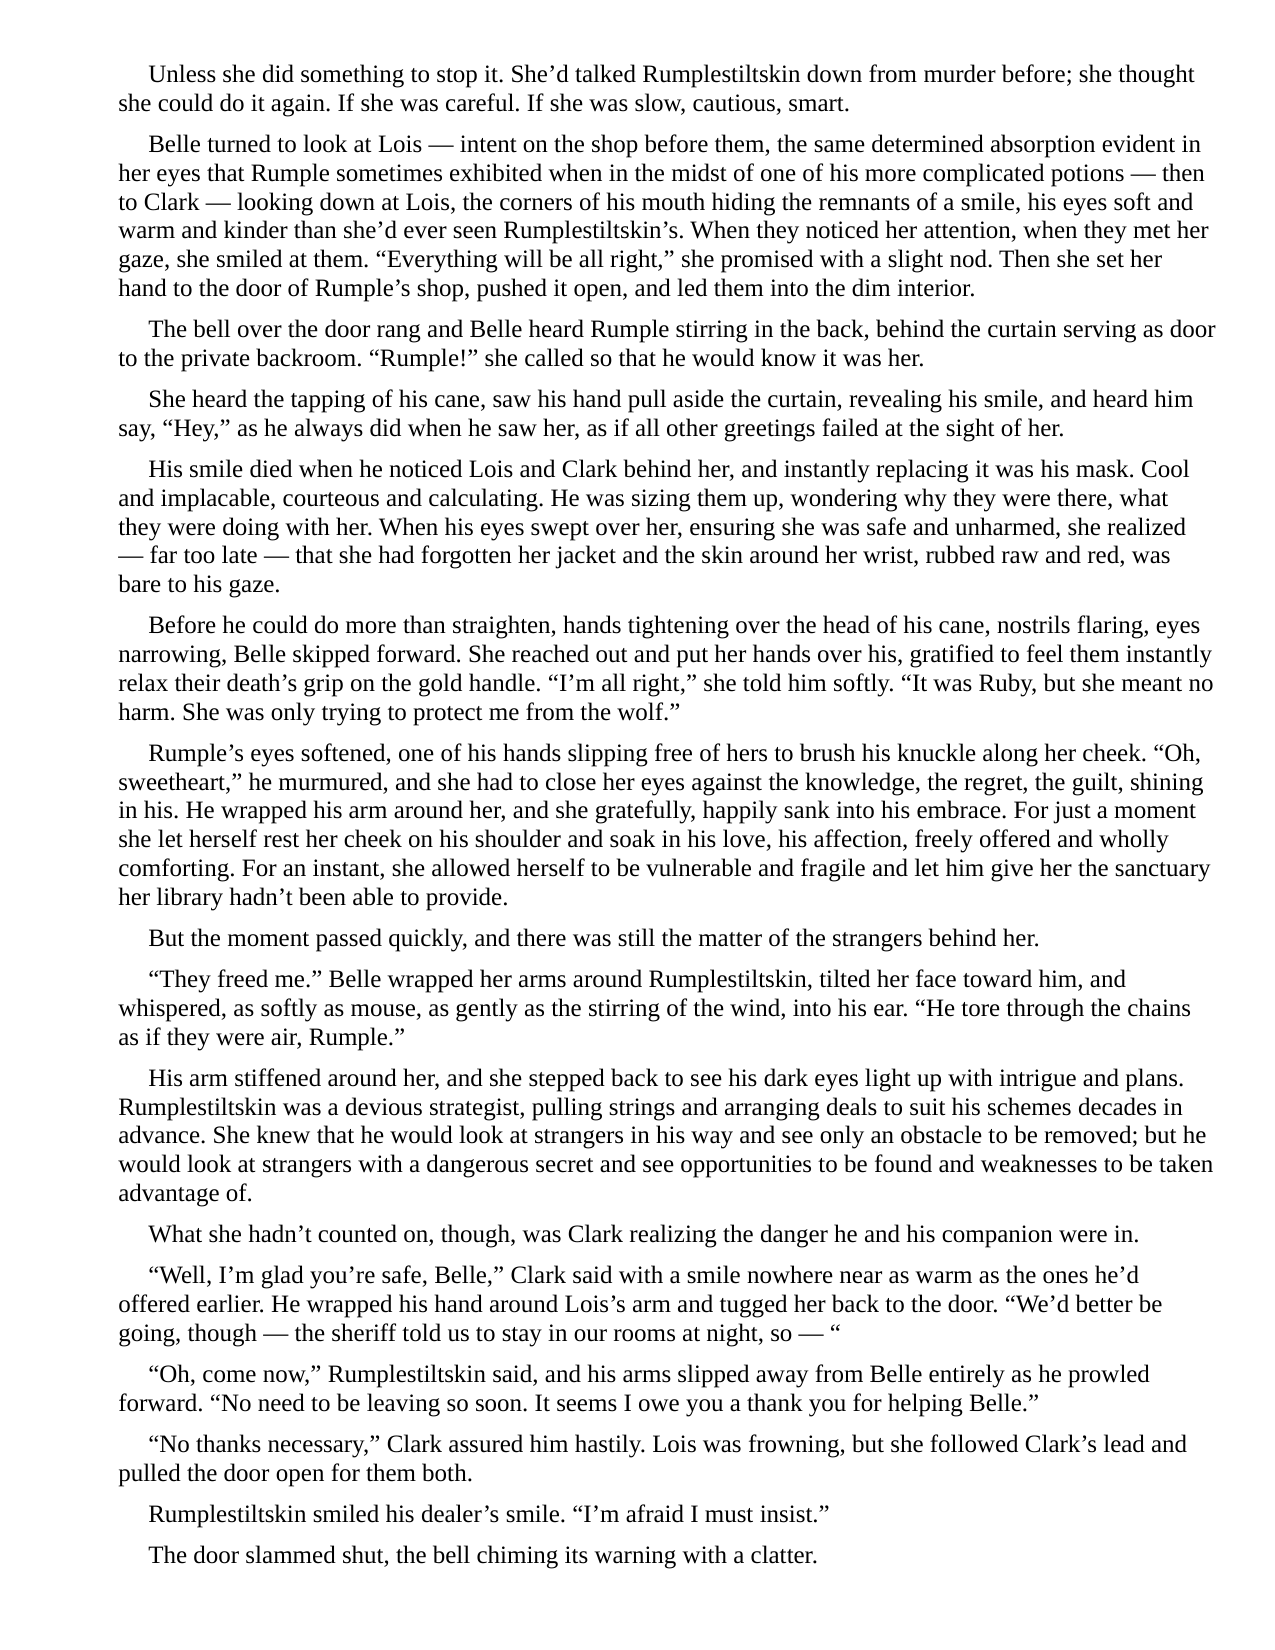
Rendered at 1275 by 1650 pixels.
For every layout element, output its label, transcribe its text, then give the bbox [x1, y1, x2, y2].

text “Well, I’m glad you’re safe, Belle,” Clark said with a smile nowhere near as warm as the ones he’d offered earlier. He wrapped his hand around Lois’s arm and tugged her back to the door. “We’d better be going, though — the sheriff told us to stay in our rooms at night, so — “ [118, 1260, 1216, 1347]
text Unless she did something to stop it. She’d talked Rumplestiltskin down from murder before; she thought she could do it again. If she was careful. If she was slow, cautious, smart. [118, 59, 1216, 117]
text But the moment passed quickly, and there was still the matter of the strangers behind her. [118, 923, 1216, 952]
text What she hadn’t counted on, though, was Clark realizing the danger he and his companion were in. [118, 1219, 1216, 1248]
text “Oh, come now,” Rumplestiltskin said, and his arms slipped away from Belle entirely as he prowled forward. “No need to be leaving so soon. It seems I owe you a thank you for helping Belle.” [118, 1359, 1216, 1417]
text His arm stiffened around her, and she stepped back to see his dark eyes light up with intrigue and plans. Rumplestiltskin was a devious strategist, pulling strings and arranging deals to suit his schemes decades in advance. She knew that he would look at strangers in his way and see only an obstacle to be removed; but he would look at strangers with a dangerous secret and see opportunities to be found and weaknesses to be taken advantage of. [118, 1063, 1216, 1207]
text She heard the tapping of his cane, saw his hand pull aside the curtain, revealing his smile, and heard him say, “Hey,” as he always did when he saw her, as if all other greetings failed at the sight of her. [118, 384, 1216, 442]
text Belle turned to look at Lois — intent on the shop before them, the same determined absorption evident in her eyes that Rumple sometimes exhibited when in the midst of one of his more complicated potions — then to Clark — looking down at Lois, the corners of his mouth hiding the remnants of a smile, his eyes soft and warm and kinder than she’d ever seen Rumplestiltskin’s. When they noticed her attention, when they met her gaze, she smiled at them. “Everything will be all right,” she promised with a slight nod. Then she set her hand to the door of Rumple’s shop, pushed it open, and led them into the dim interior. [118, 129, 1216, 302]
text Before he could do more than straighten, hands tightening over the head of his cane, nostrils flaring, eyes narrowing, Belle skipped forward. She reached out and put her hands over his, gratified to feel them instantly relax their death’s grip on the gold handle. “I’m all right,” she told him softly. “It was Ruby, but she meant no harm. She was only trying to protect me from the wolf.” [118, 610, 1216, 725]
text The bell over the door rang and Belle heard Rumple stirring in the back, behind the curtain serving as door to the private backroom. “Rumple!” she called so that he would know it was her. [118, 314, 1216, 372]
text Rumple’s eyes softened, one of his hands slipping free of hers to brush his knuckle along her cheek. “Oh, sweetheart,” he murmured, and she had to close her eyes against the knowledge, the regret, the guilt, shining in his. He wrapped his arm around her, and she gratefully, happily sank into his embrace. For just a moment she let herself rest her cheek on his shoulder and soak in his love, his affection, freely offered and wholly comforting. For an instant, she allowed herself to be vulnerable and fragile and let him give her the sanctuary her library hadn’t been able to provide. [118, 738, 1216, 910]
text The door slammed shut, the bell chiming its warning with a clatter. [118, 1540, 1216, 1569]
text Rumplestiltskin smiled his dealer’s smile. “I’m afraid I must insist.” [118, 1499, 1216, 1528]
text “No thanks necessary,” Clark assured him hastily. Lois was frowning, but she followed Clark’s lead and pulled the door open for them both. [118, 1429, 1216, 1487]
text His smile died when he noticed Lois and Clark behind her, and instantly replacing it was his mask. Cool and implacable, courteous and calculating. He was sizing them up, wondering why they were there, what they were doing with her. When his eyes swept over her, ensuring she was safe and unharmed, she realized — far too late — that she had forgotten her jacket and the skin around her wrist, rubbed raw and red, was bare to his gaze. [118, 454, 1216, 598]
text “They freed me.” Belle wrapped her arms around Rumplestiltskin, tilted her face toward him, and whispered, as softly as mouse, as gently as the stirring of the wind, into his ear. “He tore through the chains as if they were air, Rumple.” [118, 964, 1216, 1050]
